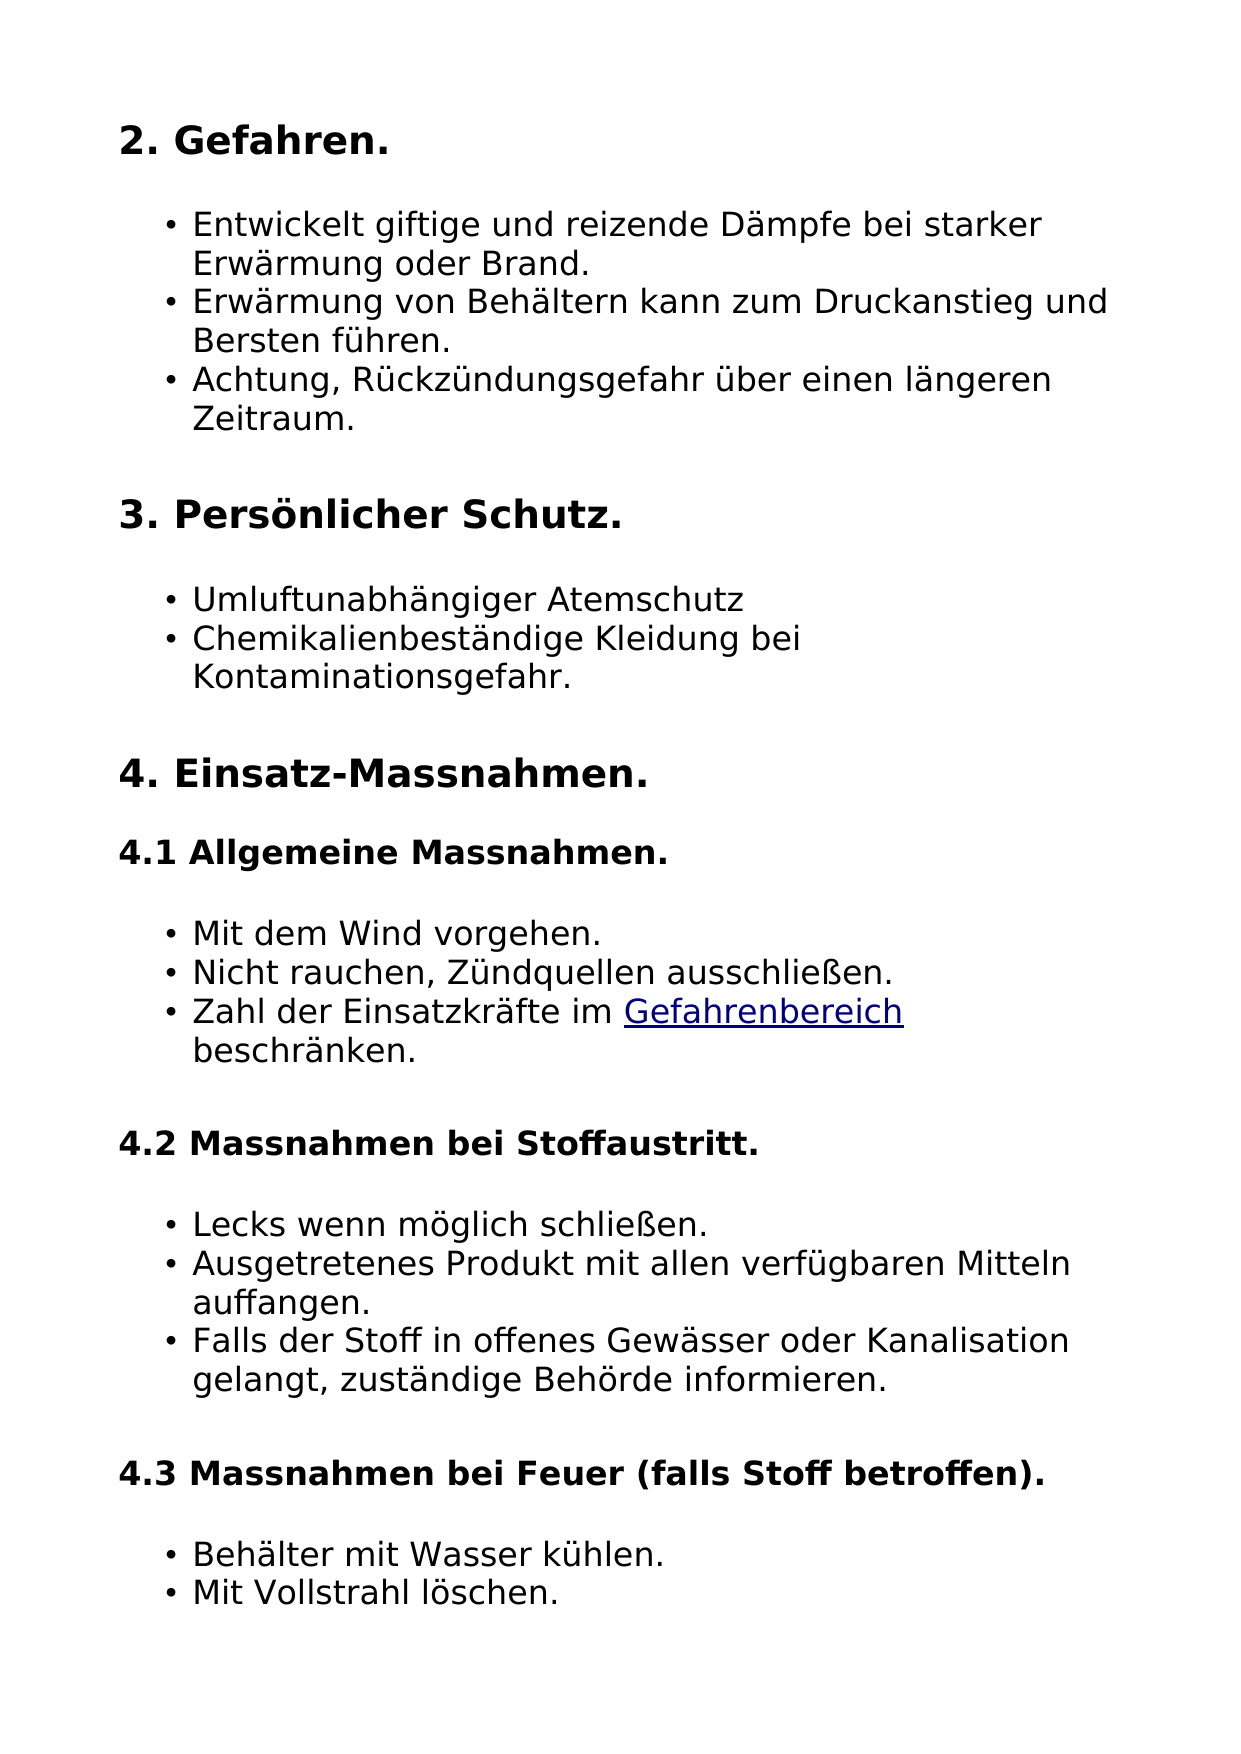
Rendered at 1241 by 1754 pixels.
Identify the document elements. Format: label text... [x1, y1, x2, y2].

subtitle 4. Einsatz-Massnahmen. [118, 751, 1122, 796]
list Nicht rauchen, Zündquellen ausschließen. [177, 953, 1122, 992]
subtitle 4.2 Massnahmen bei Stoffaustritt. [118, 1124, 1122, 1163]
list Mit dem Wind vorgehen. [177, 915, 1122, 953]
subtitle 4.3 Massnahmen bei Feuer (falls Stoff betroffen). [118, 1454, 1122, 1493]
list Falls der Stoff in offenes Gewässer oder Kanalisation gelangt, zuständige Behörde informieren. [177, 1322, 1122, 1400]
list Zahl der Einsatzkräfte im Gefahrenbereich beschränken. [177, 992, 1122, 1070]
list Lecks wenn möglich schließen. [177, 1205, 1122, 1244]
subtitle 4.1 Allgemeine Massnahmen. [118, 834, 1122, 873]
list Achtung, Rückzündungsgefahr über einen längeren Zeitraum. [177, 361, 1122, 438]
list Erwärmung von Behältern kann zum Druckanstieg und Bersten führen. [177, 283, 1122, 361]
list Mit Vollstrahl löschen. [177, 1574, 1122, 1613]
list Behälter mit Wasser kühlen. [177, 1535, 1122, 1574]
list Chemikalienbeständige Kleidung bei Kontaminationsgefahr. [177, 619, 1122, 697]
subtitle 3. Persönlicher Schutz. [118, 493, 1122, 538]
list Umluftunabhängiger Atemschutz [177, 580, 1122, 619]
list Entwickelt giftige und reizende Dämpfe bei starker Erwärmung oder Brand. [177, 205, 1122, 283]
subtitle 2. Gefahren. [118, 118, 1122, 163]
list Ausgetretenes Produkt mit allen verfügbaren Mitteln auffangen. [177, 1244, 1122, 1322]
